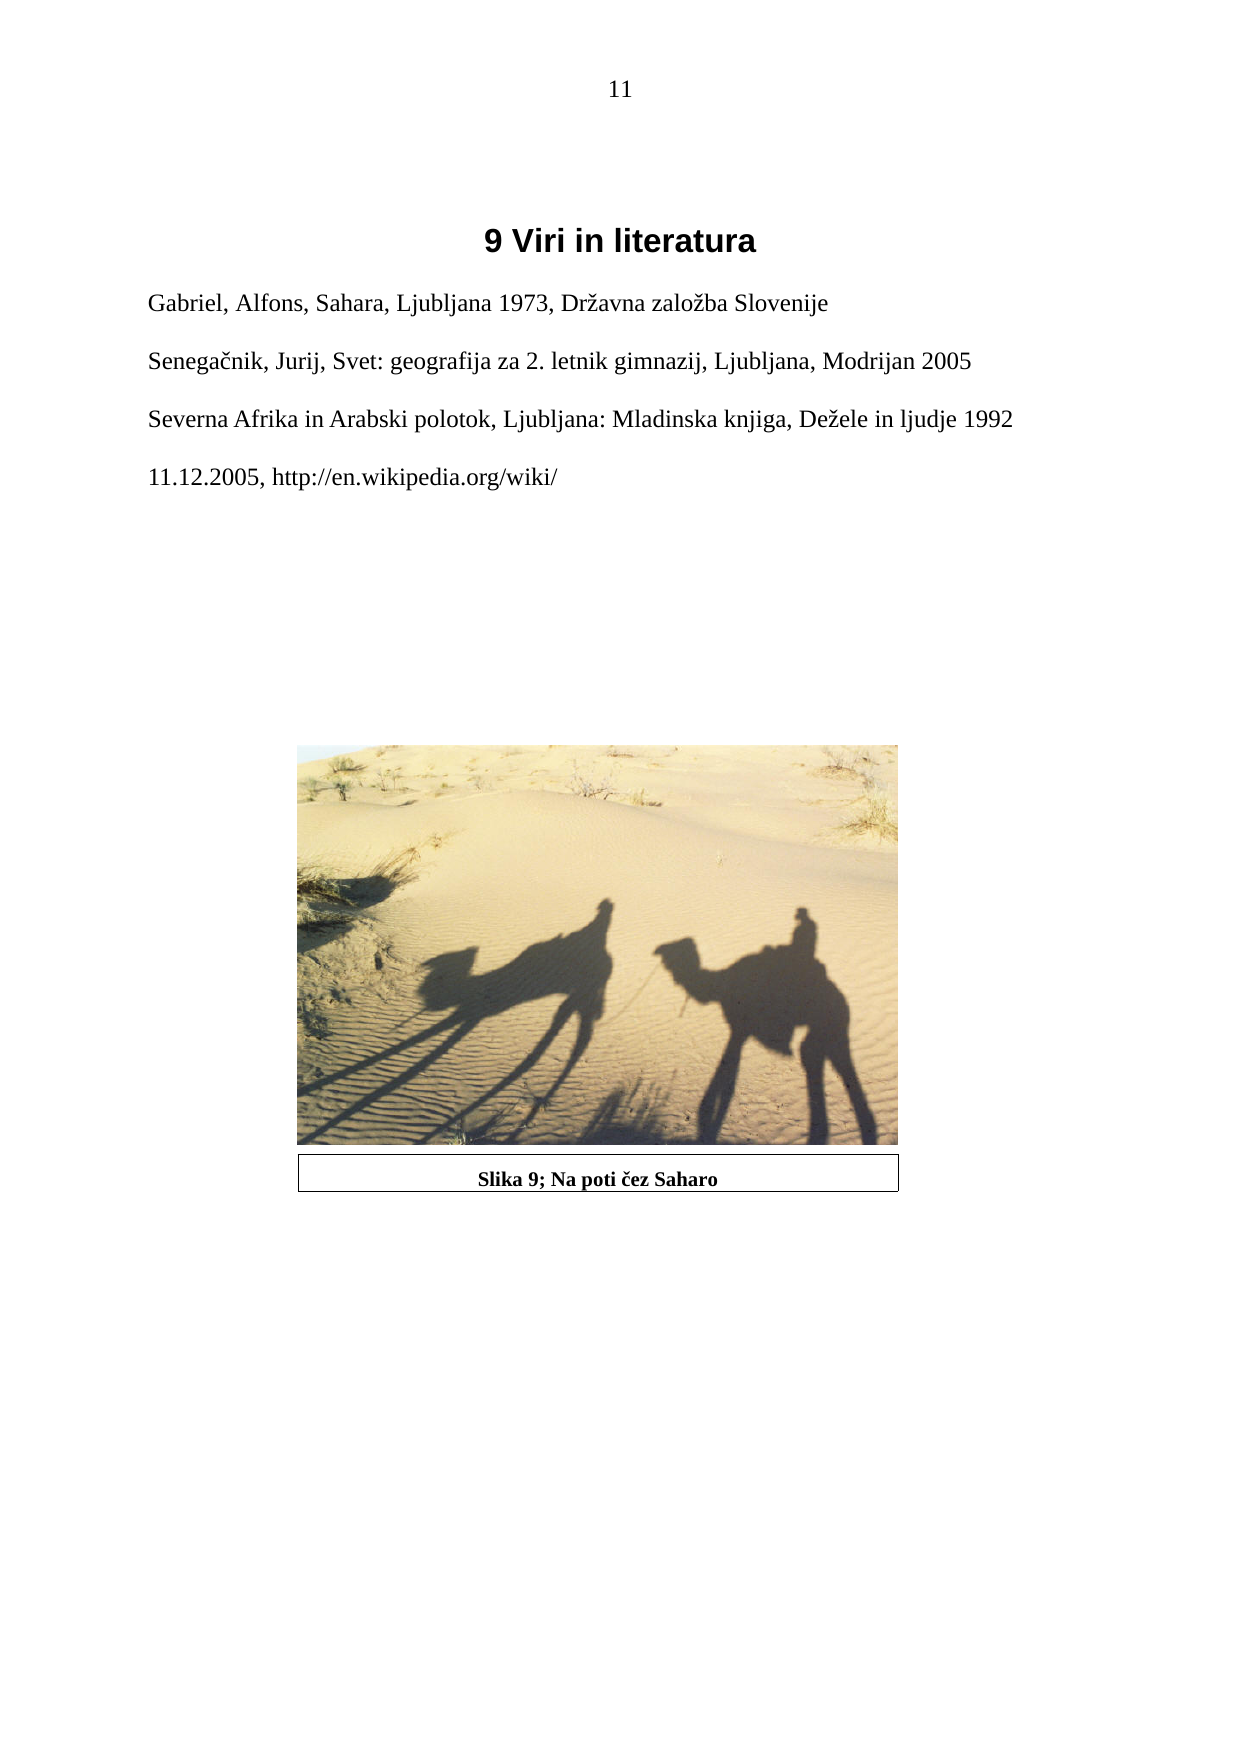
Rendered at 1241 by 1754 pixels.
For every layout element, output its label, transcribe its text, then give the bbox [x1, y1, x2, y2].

text Senegačnik, Jurij, Svet: geografija za 2. letnik gimnazij, Ljubljana, Modrijan 2005 [148, 346, 1092, 375]
text 11.12.2005, http://en.wikipedia.org/wiki/ [148, 462, 1092, 491]
text 9 Viri in literatura [148, 221, 1092, 259]
picture [297, 745, 898, 1145]
text Gabriel, Alfons, Sahara, Ljubljana 1973, Državna založba Slovenije [148, 288, 1092, 317]
text Severna Afrika in Arabski polotok, Ljubljana: Mladinska knjiga, Dežele in ljudje 1992 [148, 404, 1092, 433]
text Slika 9; Na poti čez Saharo [299, 1167, 898, 1191]
